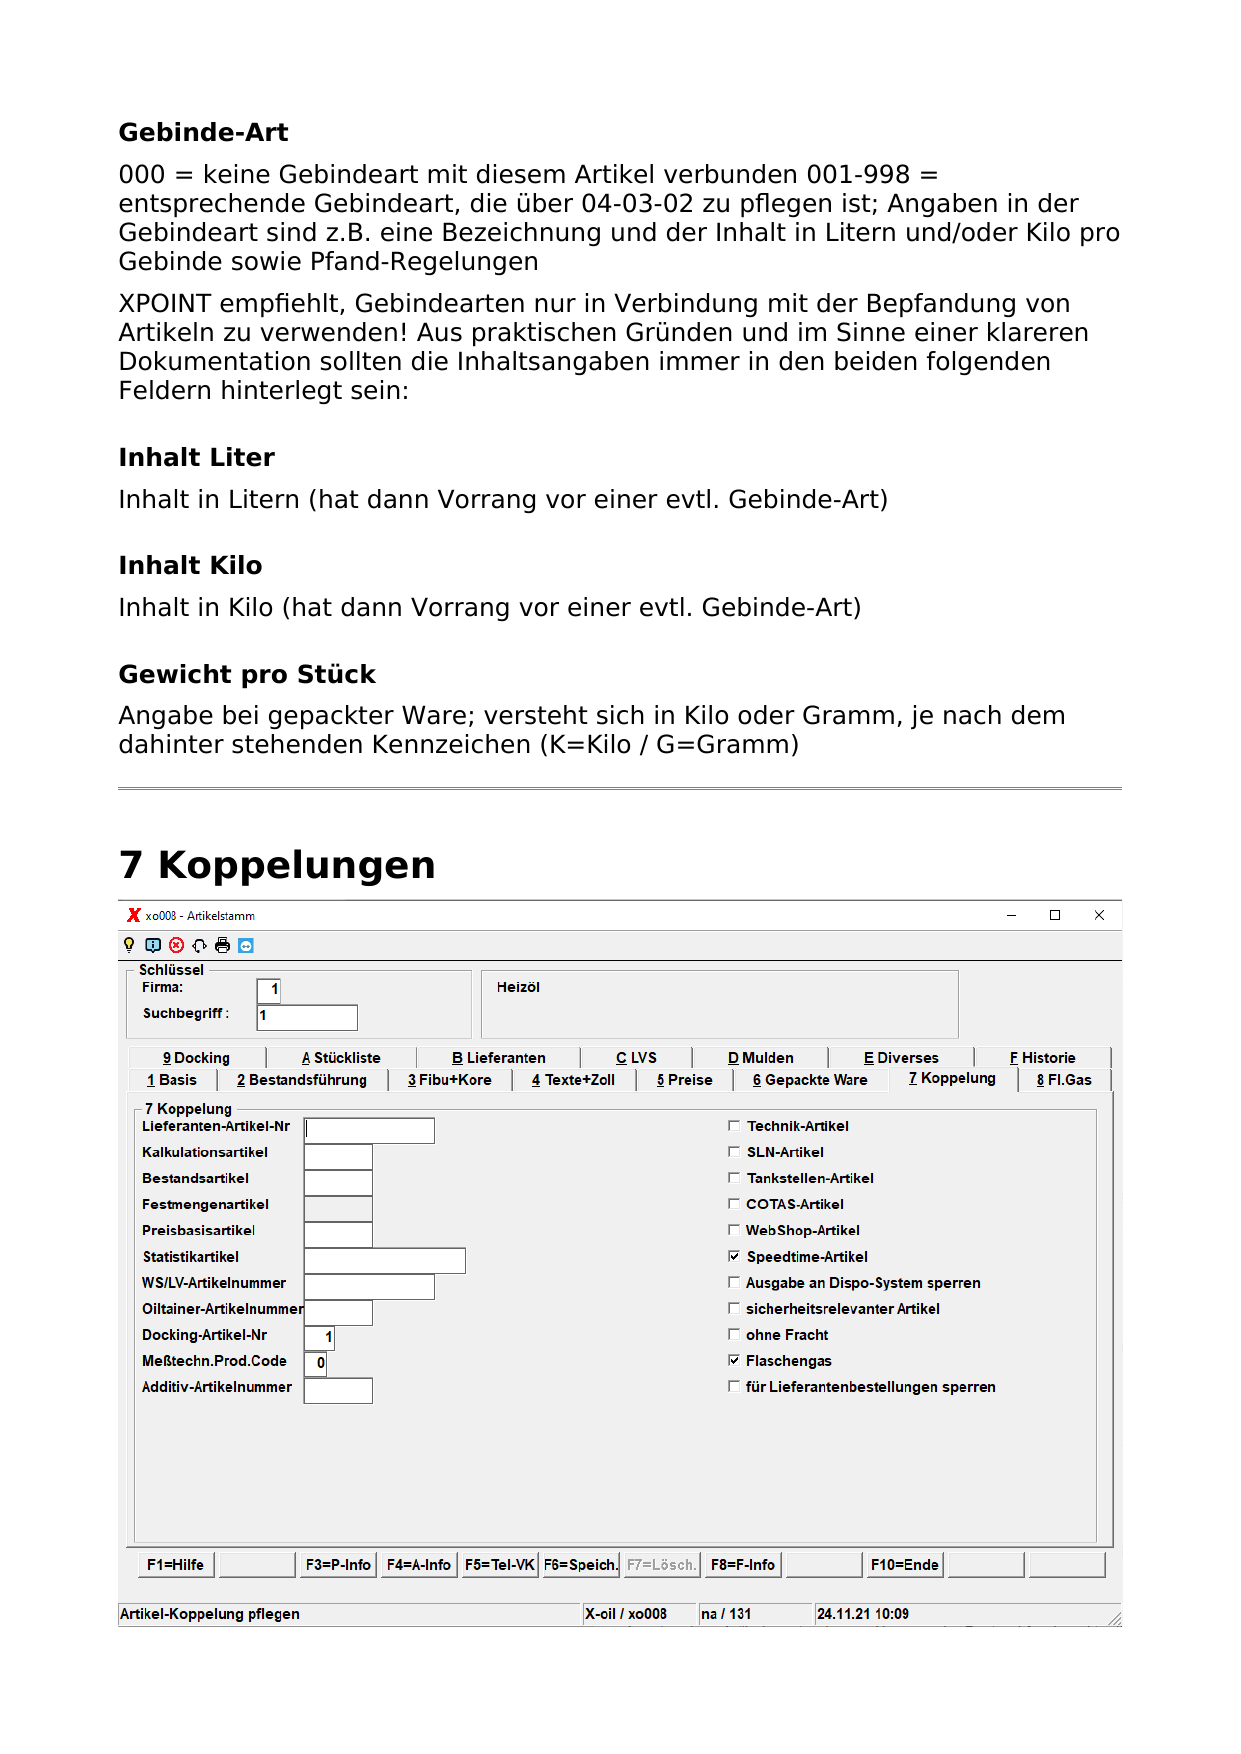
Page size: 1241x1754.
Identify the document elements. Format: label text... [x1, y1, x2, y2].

subtitle Inhalt Liter [118, 443, 1122, 472]
text Inhalt in Litern (hat dann Vorrang vor einer evtl. Gebinde-Art) [118, 485, 1122, 514]
text XPOINT empfiehlt, Gebindearten nur in Verbindung mit der Bepfandung von Artikeln zu verwenden! Aus praktischen Gründen und im Sinne einer klareren Dokumentation sollten die Inhaltsangaben immer in den beiden folgenden Feldern hinterlegt sein: [118, 289, 1122, 406]
subtitle Gebinde-Art [118, 118, 1122, 147]
subtitle Inhalt Kilo [118, 551, 1122, 581]
subtitle 7 Koppelungen [118, 844, 1122, 887]
text 000 = keine Gebindeart mit diesem Artikel verbunden 001-998 = entsprechende Gebindeart, die über 04-03-02 zu pflegen ist; Angaben in der Gebindeart sind z.B. eine Bezeichnung und der Inhalt in Litern und/oder Kilo pro Gebinde sowie Pfand-Regelungen [118, 160, 1122, 276]
text Angabe bei gepackter Ware; versteht sich in Kilo oder Gramm, je nach dem dahinter stehenden Kennzeichen (K=Kilo / G=Gramm) [118, 701, 1122, 760]
text Inhalt in Kilo (hat dann Vorrang vor einer evtl. Gebinde-Art) [118, 593, 1122, 622]
subtitle Gewicht pro Stück [118, 660, 1122, 689]
picture [118, 899, 1123, 1627]
